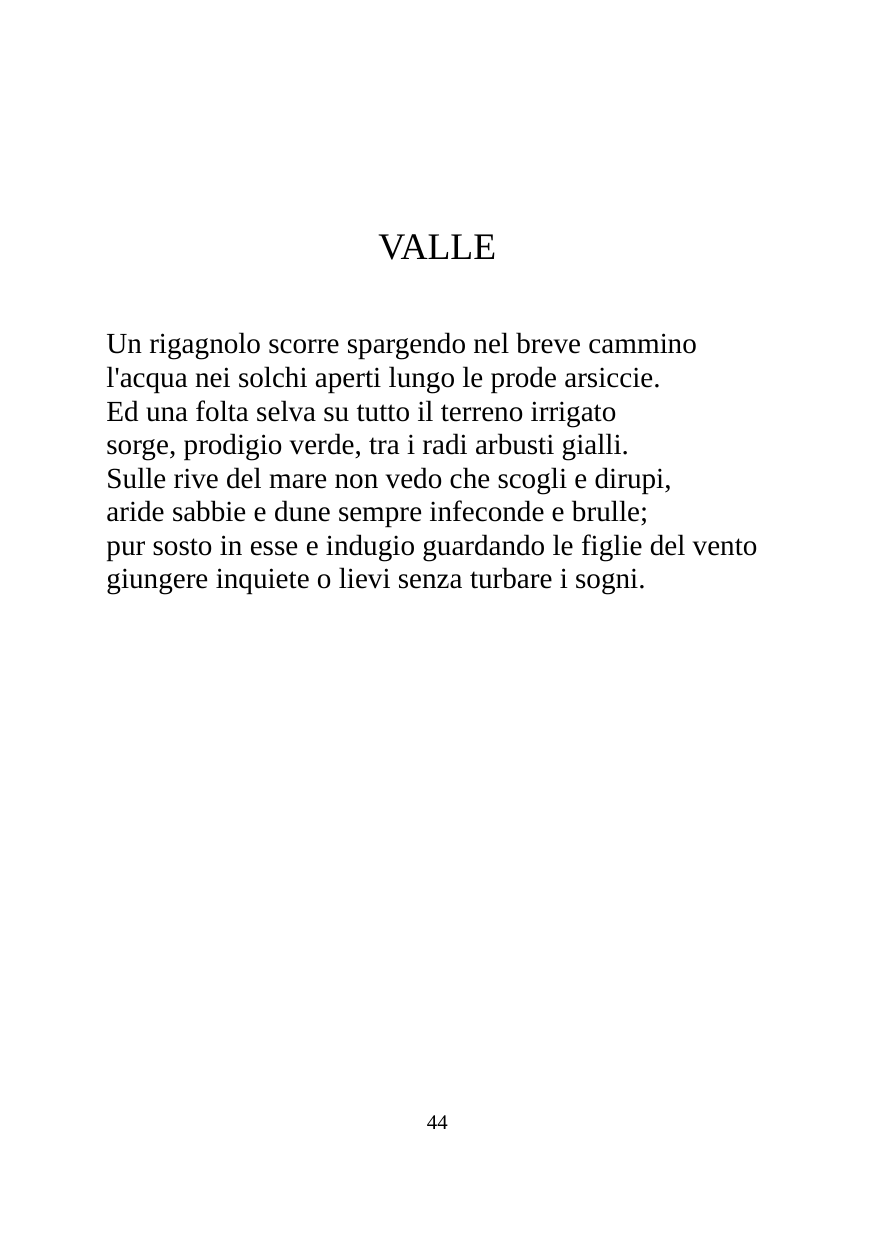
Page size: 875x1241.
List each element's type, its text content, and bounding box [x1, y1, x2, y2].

text Un rigagnolo scorre spargendo nel breve cammino l'acqua nei solchi aperti lungo le prode arsiccie. Ed una folta selva su tutto il terreno irrigato sorge, prodigio verde, tra i radi arbusti gialli. Sulle rive del mare non vedo che scogli e dirupi, aride sabbie e dune sempre infeconde e brulle; pur sosto in esse e indugio guardando le figlie del vento giungere inquiete o lievi senza turbare i sogni. [106, 327, 768, 595]
subtitle VALLE [106, 224, 768, 267]
